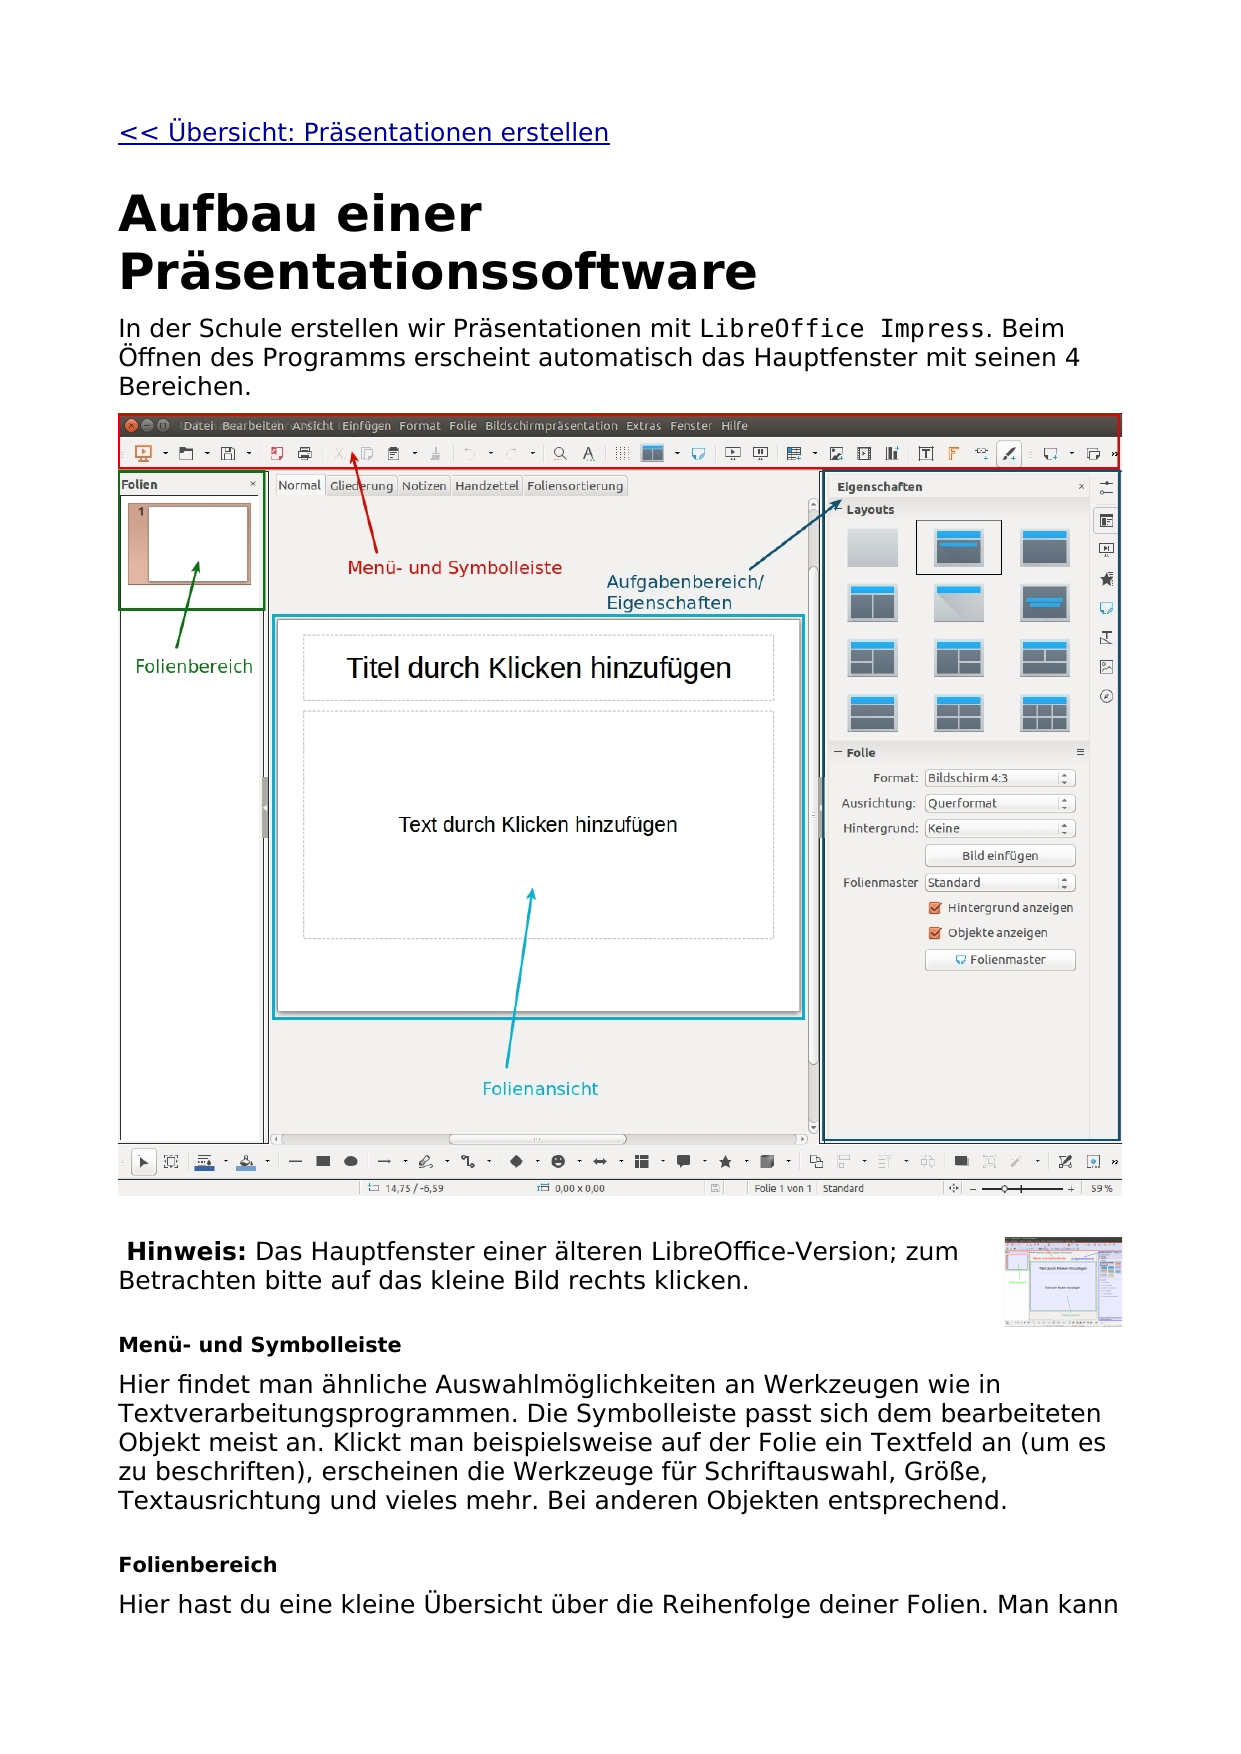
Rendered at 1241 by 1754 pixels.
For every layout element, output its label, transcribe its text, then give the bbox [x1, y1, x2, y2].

picture [1004, 1237, 1123, 1327]
subtitle Aufbau einer Präsentationssoftware [118, 185, 1122, 301]
text Hinweis: Das Hauptfenster einer älteren LibreOffice-Version; zum Betrachten bitte auf das kleine Bild rechts klicken. [118, 1237, 1004, 1296]
text Hier findet man ähnliche Auswahlmöglichkeiten an Werkzeugen wie in Textverarbeitungsprogrammen. Die Symbolleiste passt sich dem bearbeiteten Objekt meist an. Klickt man beispielsweise auf der Folie ein Textfeld an (um es zu beschriften), erscheinen die Werkzeuge für Schriftauswahl, Größe, Textausrichtung und vieles mehr. Bei anderen Objekten entsprechend. [118, 1370, 1122, 1516]
text Hier hast du eine kleine Übersicht über die Reihenfolge deiner Folien. Man kann [118, 1590, 1122, 1619]
text In der Schule erstellen wir Präsentationen mit LibreOffice Impress. Beim Öffnen des Programms erscheint automatisch das Hauptfenster mit seinen 4 Bereichen. [118, 314, 1122, 401]
text << Übersicht: Präsentationen erstellen [118, 118, 1122, 147]
subtitle Folienbereich [118, 1553, 1122, 1577]
subtitle Menü- und Symbolleiste [118, 1333, 1122, 1357]
picture [118, 413, 1123, 1196]
